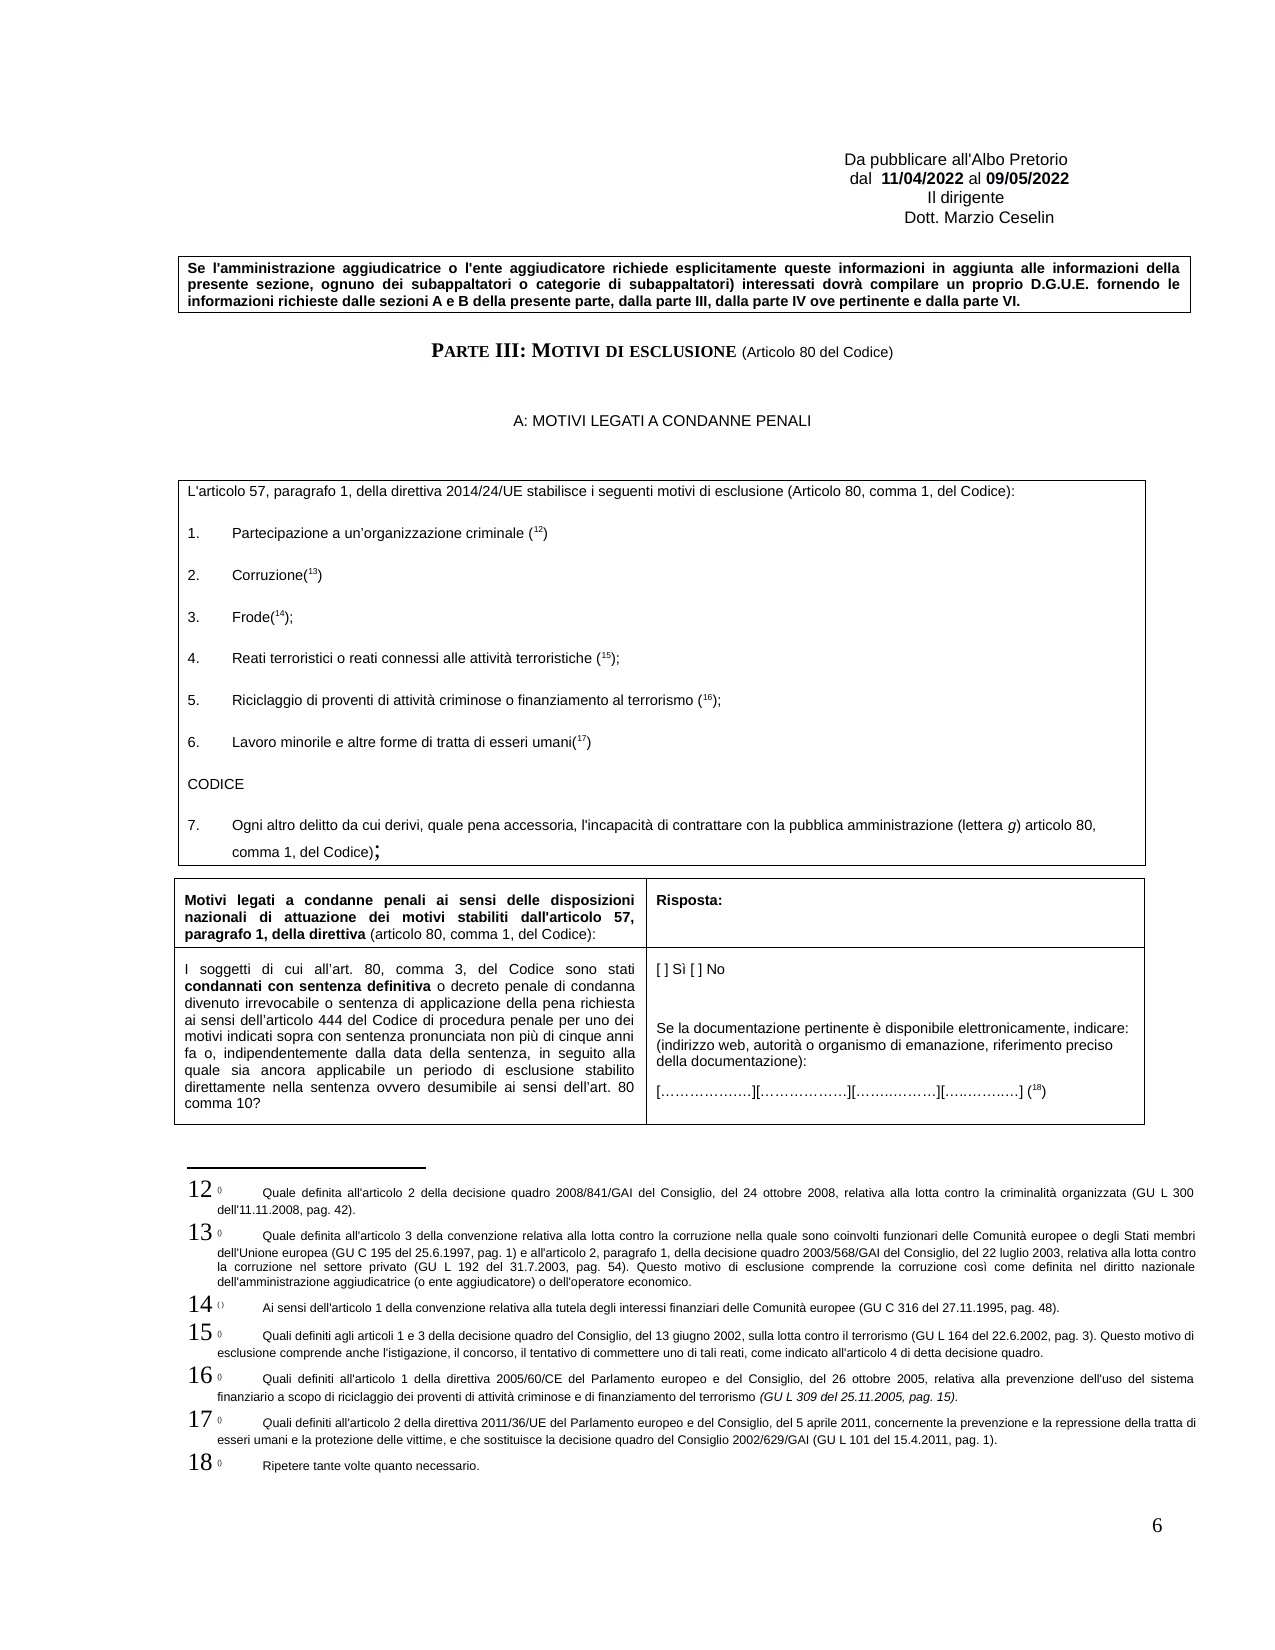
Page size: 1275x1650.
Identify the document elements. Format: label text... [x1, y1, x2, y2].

list Frode(); [179, 605, 1145, 625]
list ( ) Ai sensi dell'articolo 1 della convenzione relativa alla tutela degli interessi finanziari delle Comunità europee (GU C 316 del 27.11.1995, pag. 48). [187, 1289, 1197, 1317]
list () Quali definiti agli articoli 1 e 3 della decisione quadro del Consiglio, del 13 giugno 2002, sulla lotta contro il terrorismo (GU L 164 del 22.6.2002, pag. 3). Questo motivo di esclusione comprende anche l'istigazione, il concorso, il tentativo di commettere uno di tali reati, come indicato all'articolo 4 di detta decisione quadro. [187, 1317, 1197, 1361]
list () Quale definita all'articolo 2 della decisione quadro 2008/841/GAI del Consiglio, del 24 ottobre 2008, relativa alla lotta contro la criminalità organizzata (GU L 300 dell'11.11.2008, pag. 42). [187, 1174, 1197, 1217]
list () Quali definiti all'articolo 2 della direttiva 2011/36/UE del Parlamento europeo e del Consiglio, del 5 aprile 2011, concernente la prevenzione e la repressione della tratta di esseri umani e la protezione delle vittime, e che sostituisce la decisione quadro del Consiglio 2002/629/GAI (GU L 101 del 15.4.2011, pag. 1). [187, 1404, 1197, 1447]
title Parte III: Motivi di esclusione (Articolo 80 del Codice) [187, 338, 1137, 362]
text L'articolo 57, paragrafo 1, della direttiva 2014/24/UE stabilisce i seguenti motivi di esclusione (Articolo 80, comma 1, del Codice): [179, 481, 1145, 500]
list Corruzione() [179, 563, 1145, 583]
table_cell I soggetti di cui all’art. 80, comma 3, del Codice sono stati condannati con sentenza definitiva o decreto penale di condanna divenuto irrevocabile o sentenza di applicazione della pena richiesta ai sensi dell’articolo 444 del Codice di procedura penale per uno dei motivi indicati sopra con sentenza pronunciata non più di cinque anni fa o, indipendentemente dalla data della sentenza, in seguito alla quale sia ancora applicabile un periodo di esclusione stabilito direttamente nella sentenza ovvero desumibile ai sensi dell’art. 80 comma 10? [175, 948, 646, 1124]
table_header Motivi legati a condanne penali ai sensi delle disposizioni nazionali di attuazione dei motivi stabiliti dall'articolo 57, paragrafo 1, della direttiva (articolo 80, comma 1, del Codice): [175, 879, 646, 947]
list Partecipazione a un’organizzazione criminale () [179, 522, 1145, 541]
table_header Risposta: [647, 879, 1144, 947]
list () Quale definita all'articolo 3 della convenzione relativa alla lotta contro la corruzione nella quale sono coinvolti funzionari delle Comunità europee o degli Stati membri dell'Unione europea (GU C 195 del 25.6.1997, pag. 1) e all'articolo 2, paragrafo 1, della decisione quadro 2003/568/GAI del Consiglio, del 22 luglio 2003, relativa alla lotta contro la corruzione nel settore privato (GU L 192 del 31.7.2003, pag. 54). Questo motivo di esclusione comprende la corruzione così come definita nel diritto nazionale dell'amministrazione aggiudicatrice (o ente aggiudicatore) o dell'operatore economico. [187, 1217, 1197, 1289]
title A: Motivi legati a condanne penali [187, 412, 1137, 430]
list () Quali definiti all'articolo 1 della direttiva 2005/60/CE del Parlamento europeo e del Consiglio, del 26 ottobre 2005, relativa alla prevenzione dell'uso del sistema finanziario a scopo di riciclaggio dei proventi di attività criminose e di finanziamento del terrorismo (GU L 309 del 25.11.2005, pag. 15). [187, 1361, 1197, 1404]
list Lavoro minorile e altre forme di tratta di esseri umani() [179, 730, 1145, 750]
title Se l'amministrazione aggiudicatrice o l'ente aggiudicatore richiede esplicitamente queste informazioni in aggiunta alle informazioni della presente sezione, ognuno dei subappaltatori o categorie di subappaltatori) interessati dovrà compilare un proprio D.G.U.E. fornendo le informazioni richieste dalle sezioni A e B della presente parte, dalla parte III, dalla parte IV ove pertinente e dalla parte VI. [179, 257, 1190, 312]
table_cell [ ] Sì [ ] No Se la documentazione pertinente è disponibile elettronicamente, indicare: (indirizzo web, autorità o organismo di emanazione, riferimento preciso della documentazione): […………….…][………………][……..………][…..……..…] () [647, 948, 1144, 1124]
list Ogni altro delitto da cui derivi, quale pena accessoria, l'incapacità di contrattare con la pubblica amministrazione (lettera g) articolo 80, comma 1, del Codice); [179, 814, 1145, 865]
text CODICE [179, 772, 1145, 792]
list Riciclaggio di proventi di attività criminose o finanziamento al terrorismo (); [179, 689, 1145, 708]
list Reati terroristici o reati connessi alle attività terroristiche (); [179, 647, 1145, 667]
